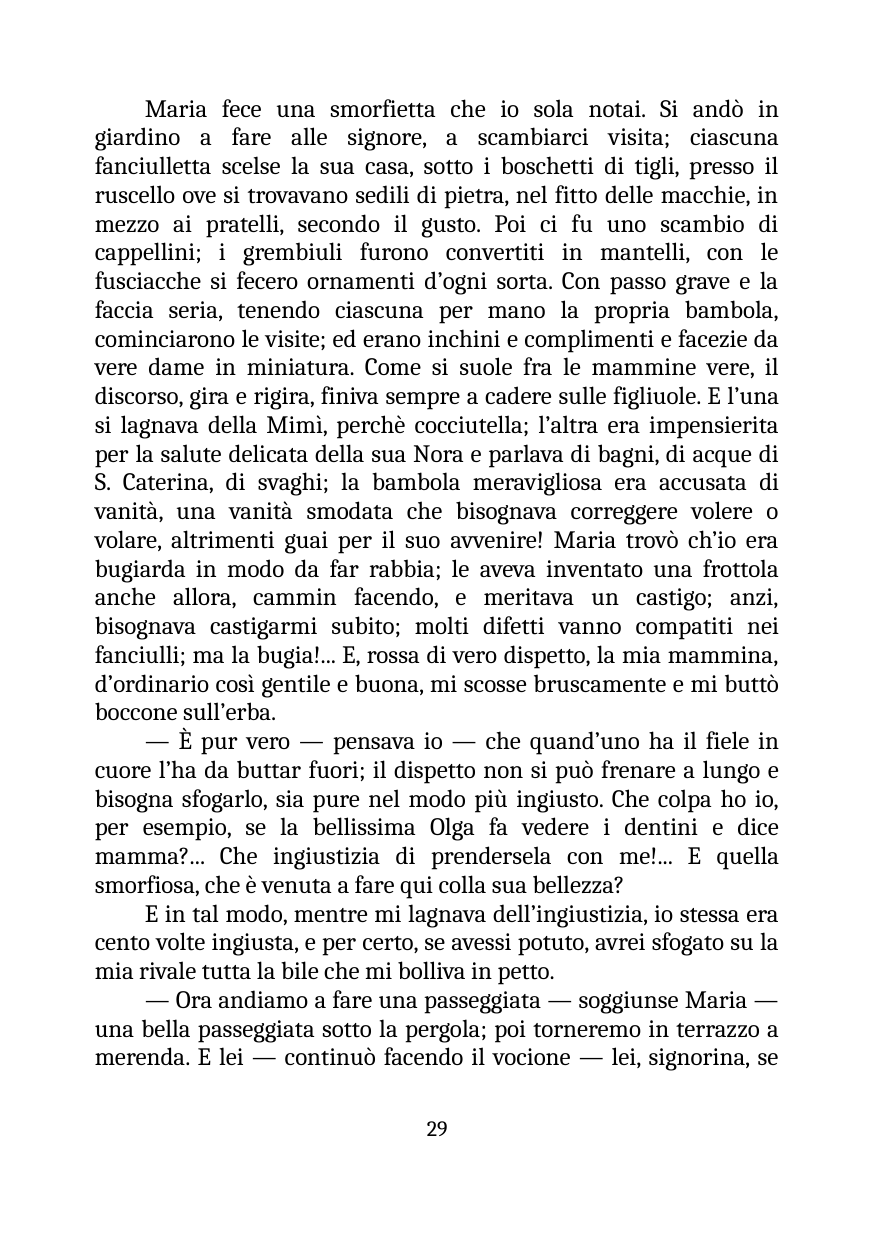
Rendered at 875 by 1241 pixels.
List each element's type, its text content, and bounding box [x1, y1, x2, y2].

text — Ora andiamo a fare una passeggiata — soggiunse Maria — una bella passeggiata sotto la pergola; poi torneremo in terrazzo a merenda. E lei — continuò facendo il vocione — lei, signorina, se [94, 986, 779, 1072]
text — È pur vero — pensava io — che quand’uno ha il fiele in cuore l’ha da buttar fuori; il dispetto non si può frenare a lungo e bisogna sfogarlo, sia pure nel modo più ingiusto. Che colpa ho io, per esempio, se la bellissima Olga fa vedere i dentini e dice mamma?... Che ingiustizia di prendersela con me!... E quella smorfiosa, che è venuta a fare qui colla sua bellezza? [94, 727, 779, 899]
text Maria fece una smorfietta che io sola notai. Si andò in giardino a fare alle signore, a scambiarci visita; ciascuna fanciulletta scelse la sua casa, sotto i boschetti di tigli, presso il ruscello ove si trovavano sedili di pietra, nel fitto delle macchie, in mezzo ai pratelli, secondo il gusto. Poi ci fu uno scambio di cappellini; i grembiuli furono convertiti in mantelli, con le fusciacche si fecero ornamenti d’ogni sorta. Con passo grave e la faccia seria, tenendo ciascuna per mano la propria bambola, cominciarono le visite; ed erano inchini e complimenti e facezie da vere dame in miniatura. Come si suole fra le mammine vere, il discorso, gira e rigira, finiva sempre a cadere sulle figliuole. E l’una si lagnava della Mimì, perchè cocciutella; l’altra era impensierita per la salute delicata della sua Nora e parlava di bagni, di acque di S. Caterina, di svaghi; la bambola meravigliosa era accusata di vanità, una vanità smodata che bisognava correggere volere o volare, altrimenti guai per il suo avvenire! Maria trovò ch’io era bugiarda in modo da far rabbia; le aveva inventato una frottola anche allora, cammin facendo, e meritava un castigo; anzi, bisognava castigarmi subito; molti difetti vanno compatiti nei fanciulli; ma la bugia!... E, rossa di vero dispetto, la mia mammina, d’ordinario così gentile e buona, mi scosse bruscamente e mi buttò boccone sull’erba. [94, 94, 779, 727]
text E in tal modo, mentre mi lagnava dell’ingiustizia, io stessa era cento volte ingiusta, e per certo, se avessi potuto, avrei sfogato su la mia rivale tutta la bile che mi bolliva in petto. [94, 899, 779, 986]
